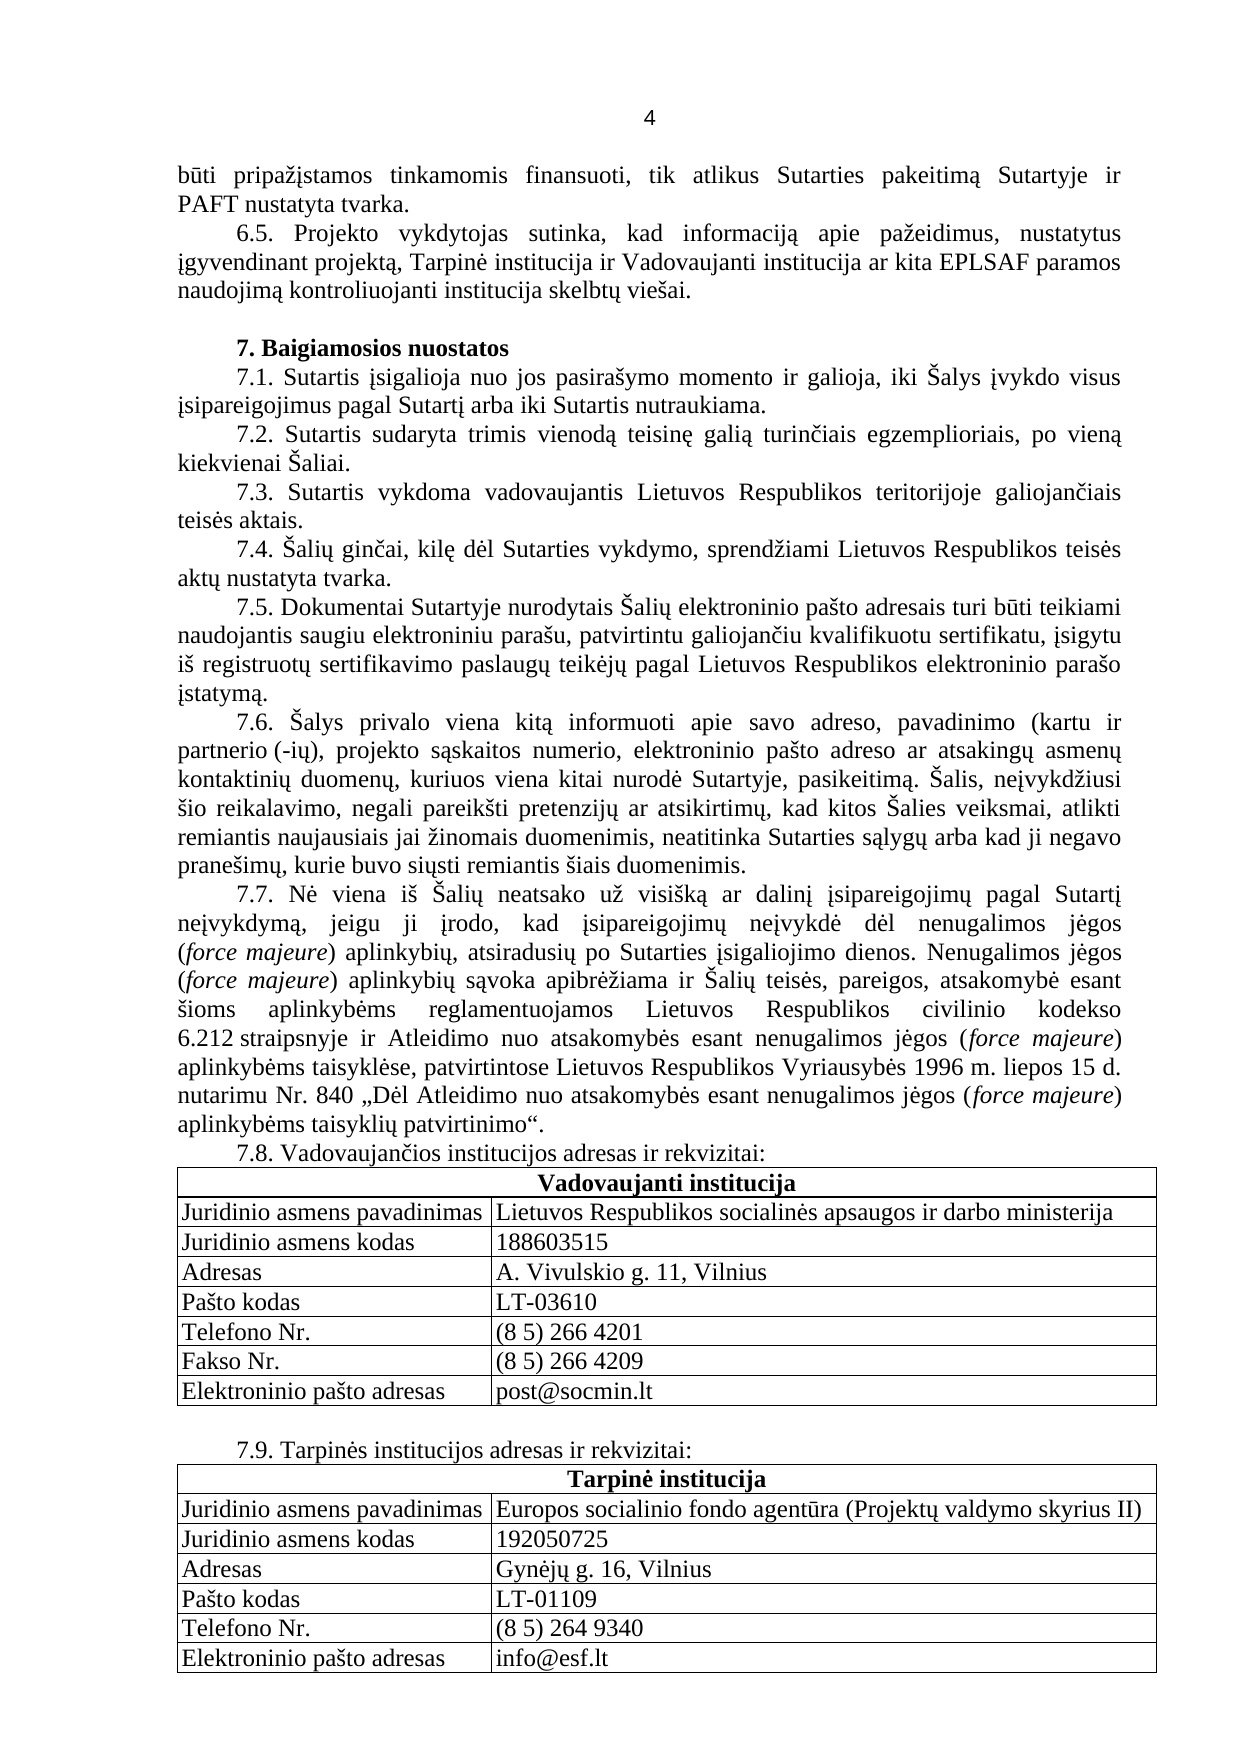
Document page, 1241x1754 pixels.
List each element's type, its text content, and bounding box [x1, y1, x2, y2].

text 7.4. Šalių ginčai, kilę dėl Sutarties vykdymo, sprendžiami Lietuvos Respublikos teisės aktų nustatyta tvarka. [177, 534, 1122, 592]
text 7. Baigiamosios nuostatos [236, 333, 1122, 362]
text 7.9. Tarpinės institucijos adresas ir rekvizitai: [177, 1435, 1122, 1463]
text būti pripažįstamos tinkamomis finansuoti, tik atlikus Sutarties pakeitimą Sutartyje ir PAFT nustatyta tvarka. [177, 160, 1122, 218]
text 7.7. Nė viena iš Šalių neatsako už visišką ar dalinį įsipareigojimų pagal Sutartį neįvykdymą, jeigu ji įrodo, kad įsipareigojimų neįvykdė dėl nenugalimos jėgos (force majeure) aplinkybių, atsiradusių po Sutarties įsigaliojimo dienos. Nenugalimos jėgos (force majeure) aplinkybių sąvoka apibrėžiama ir Šalių teisės, pareigos, atsakomybė esant šioms aplinkybėms reglamentuojamos Lietuvos Respublikos civilinio kodekso 6.212 straipsnyje ir Atleidimo nuo atsakomybės esant nenugalimos jėgos (force majeure) aplinkybėms taisyklėse, patvirtintose Lietuvos Respublikos Vyriausybės 1996 m. liepos 15 d. nutarimu Nr. 840 „Dėl Atleidimo nuo atsakomybės esant nenugalimos jėgos (force majeure) aplinkybėms taisyklių patvirtinimo“. [177, 879, 1122, 1138]
text 6.5. Projekto vykdytojas sutinka, kad informaciją apie pažeidimus, nustatytus įgyvendinant projektą, Tarpinė institucija ir Vadovaujanti institucija ar kita EPLSAF paramos naudojimą kontroliuojanti institucija skelbtų viešai. [177, 218, 1122, 304]
text 7.2. Sutartis sudaryta trimis vienodą teisinę galią turinčiais egzemplioriais, po vieną kiekvienai Šaliai. [177, 419, 1122, 477]
text 7.1. Sutartis įsigalioja nuo jos pasirašymo momento ir galioja, iki Šalys įvykdo visus įsipareigojimus pagal Sutartį arba iki Sutartis nutraukiama. [177, 362, 1122, 419]
text 7.6. Šalys privalo viena kitą informuoti apie savo adreso, pavadinimo (kartu ir partnerio (‑ių), projekto sąskaitos numerio, elektroninio pašto adreso ar atsakingų asmenų kontaktinių duomenų, kuriuos viena kitai nurodė Sutartyje, pasikeitimą. Šalis, neįvykdžiusi šio reikalavimo, negali pareikšti pretenzijų ar atsikirtimų, kad kitos Šalies veiksmai, atlikti remiantis naujausiais jai žinomais duomenimis, neatitinka Sutarties sąlygų arba kad ji negavo pranešimų, kurie buvo siųsti remiantis šiais duomenimis. [177, 707, 1122, 879]
text 7.8. Vadovaujančios institucijos adresas ir rekvizitai: [177, 1138, 1122, 1167]
text 7.5. Dokumentai Sutartyje nurodytais Šalių elektroninio pašto adresais turi būti teikiami naudojantis saugiu elektroniniu parašu, patvirtintu galiojančiu kvalifikuotu sertifikatu, įsigytu iš registruotų sertifikavimo paslaugų teikėjų pagal Lietuvos Respublikos elektroninio parašo įstatymą. [177, 592, 1122, 707]
text 7.3. Sutartis vykdoma vadovaujantis Lietuvos Respublikos teritorijoje galiojančiais teisės aktais. [177, 477, 1122, 534]
